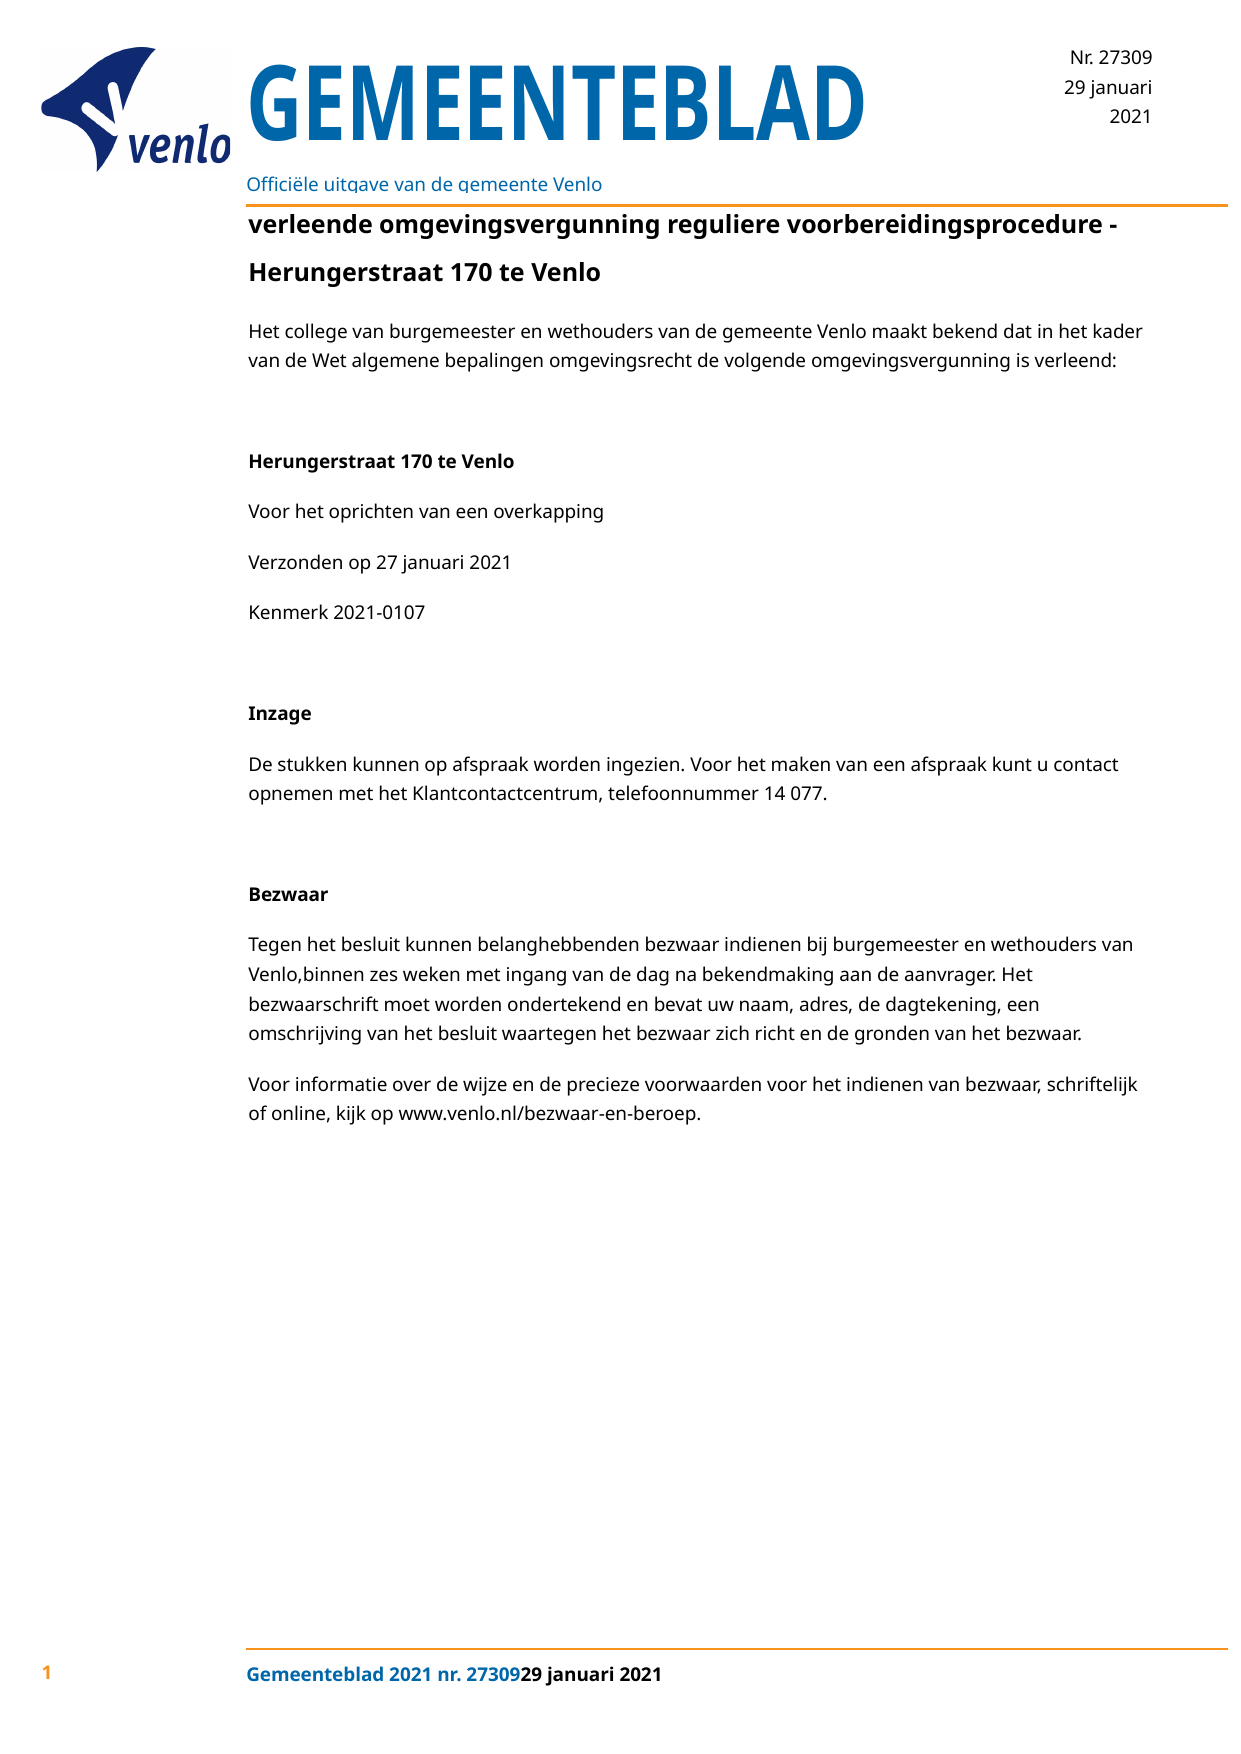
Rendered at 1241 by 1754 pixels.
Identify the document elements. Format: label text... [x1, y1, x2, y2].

text Inzage [248, 700, 1152, 726]
text Het college van burgemeester en wethouders van de gemeente Venlo maakt bekend dat in het kader van de Wet algemene bepalingen omgevingsrecht de volgende omgevingsvergunning is verleend: [248, 318, 1152, 373]
text Verzonden op 27 januari 2021 [248, 549, 1152, 575]
text Voor het oprichten van een overkapping [248, 499, 1152, 524]
text Bezwaar [248, 881, 1152, 907]
text Voor informatie over de wijze en de precieze voorwaarden voor het indienen van bezwaar, schriftelijk of online, kijk op www.venlo.nl/bezwaar-en-beroep. [248, 1071, 1152, 1126]
text Tegen het besluit kunnen belanghebbenden bezwaar indienen bij burgemeester en wethouders van Venlo,binnen zes weken met ingang van de dag na bekendmaking aan de aanvrager. Het bezwaarschrift moet worden ondertekend en bevat uw naam, adres, de dagtekening, een omschrijving van het besluit waartegen het bezwaar zich richt en de gronden van het bezwaar. [248, 932, 1152, 1046]
text verleende omgevingsvergunning reguliere voorbereidingsprocedure - Herungerstraat 170 te Venlo [248, 207, 1152, 288]
text Kenmerk 2021-0107 [248, 599, 1152, 625]
text Herungerstraat 170 te Venlo [248, 448, 1152, 474]
picture [41, 47, 231, 172]
text De stukken kunnen op afspraak worden ingezien. Voor het maken van een afspraak kunt u contact opnemen met het Klantcontactcentrum, telefoonnummer 14 077. [248, 751, 1152, 806]
